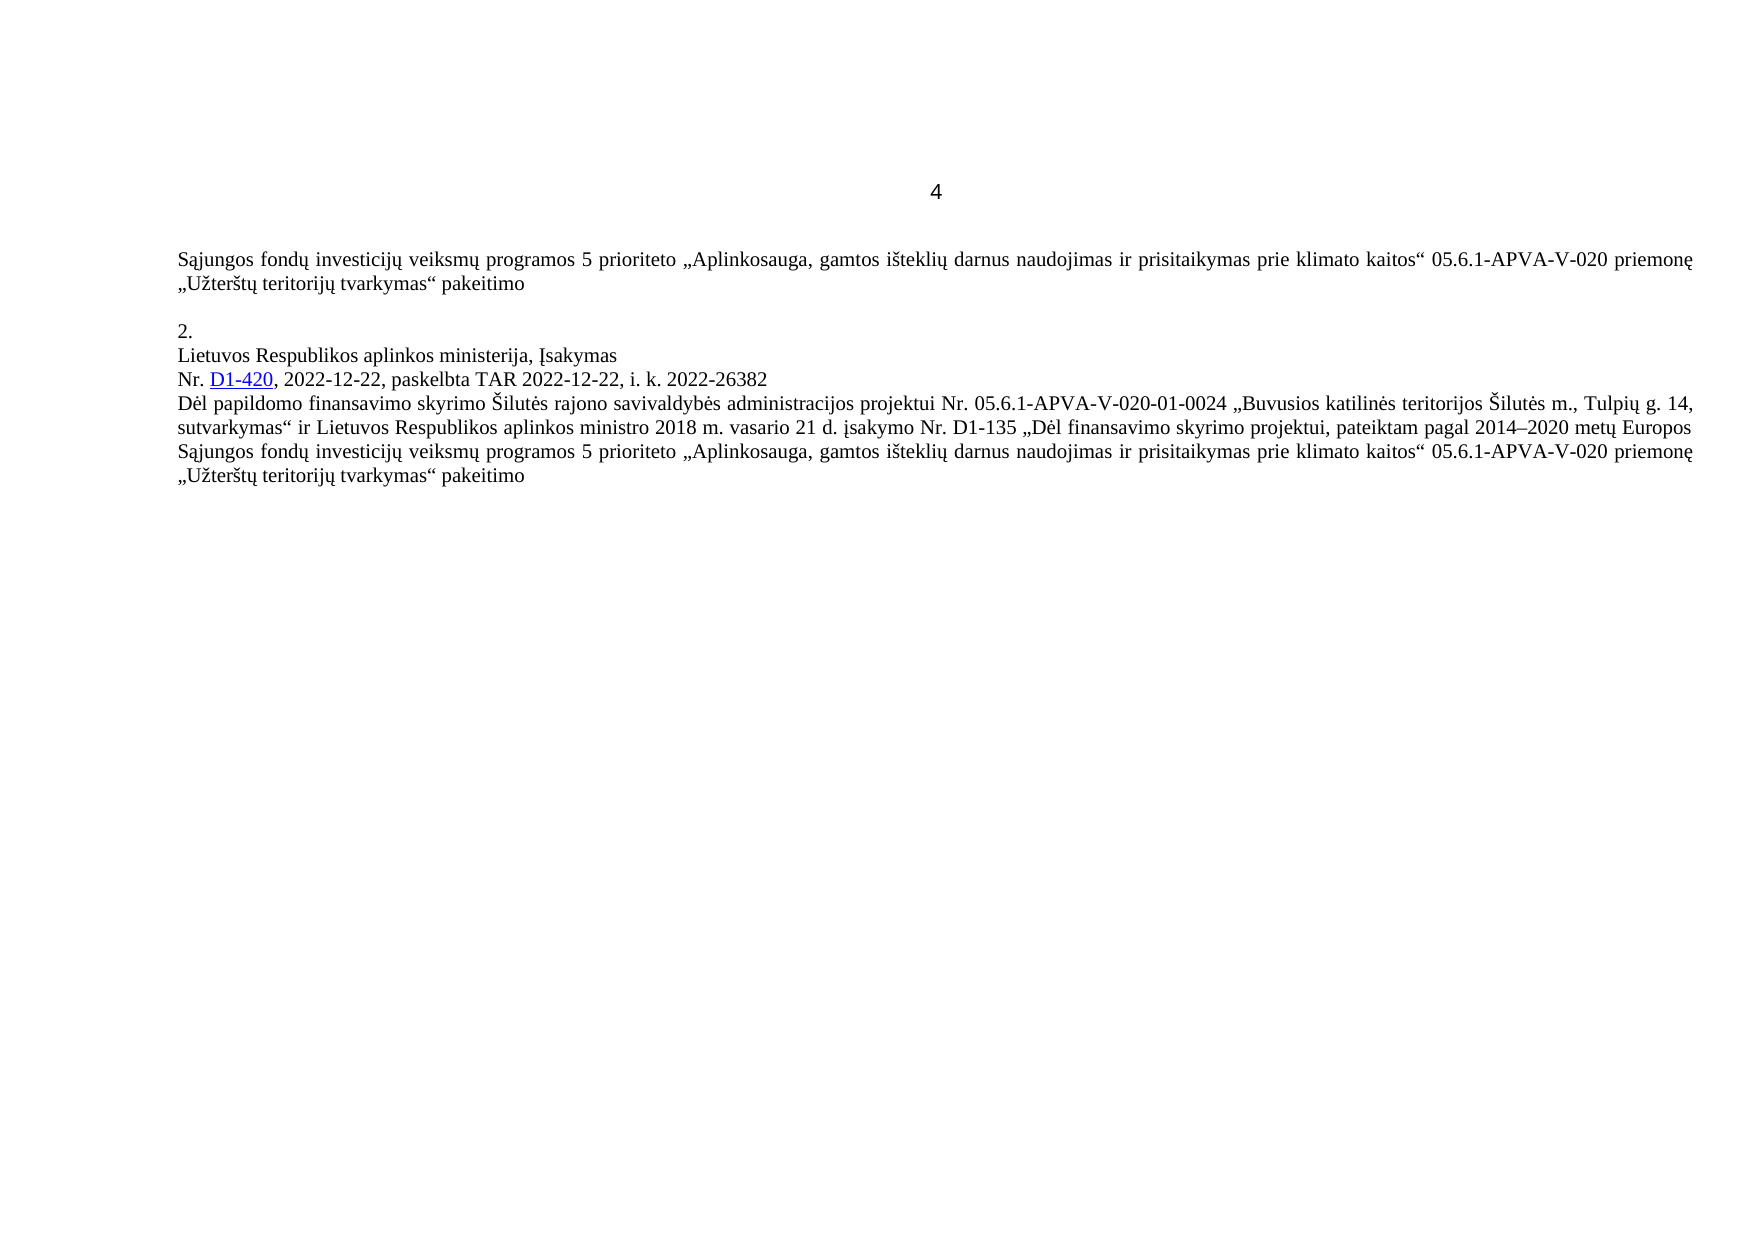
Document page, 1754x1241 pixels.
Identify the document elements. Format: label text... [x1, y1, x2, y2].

text Nr. D1-420, 2022-12-22, paskelbta TAR 2022-12-22, i. k. 2022-26382 [177, 367, 1695, 391]
text 2. [177, 319, 1695, 343]
text Sąjungos fondų investicijų veiksmų programos 5 prioriteto „Aplinkosauga, gamtos išteklių darnus naudojimas ir prisitaikymas prie klimato kaitos“ 05.6.1-APVA-V-020 priemonę „Užterštų teritorijų tvarkymas“ pakeitimo [177, 247, 1695, 295]
text Dėl papildomo finansavimo skyrimo Šilutės rajono savivaldybės administracijos projektui Nr. 05.6.1-APVA-V-020-01-0024 „Buvusios katilinės teritorijos Šilutės m., Tulpių g. 14, sutvarkymas“ ir Lietuvos Respublikos aplinkos ministro 2018 m. vasario 21 d. įsakymo Nr. D1-135 „Dėl finansavimo skyrimo projektui, pateiktam pagal 2014–2020 metų Europos Sąjungos fondų investicijų veiksmų programos 5 prioriteto „Aplinkosauga, gamtos išteklių darnus naudojimas ir prisitaikymas prie klimato kaitos“ 05.6.1-APVA-V-020 priemonę „Užterštų teritorijų tvarkymas“ pakeitimo [177, 391, 1695, 487]
text Lietuvos Respublikos aplinkos ministerija, Įsakymas [177, 343, 1695, 367]
